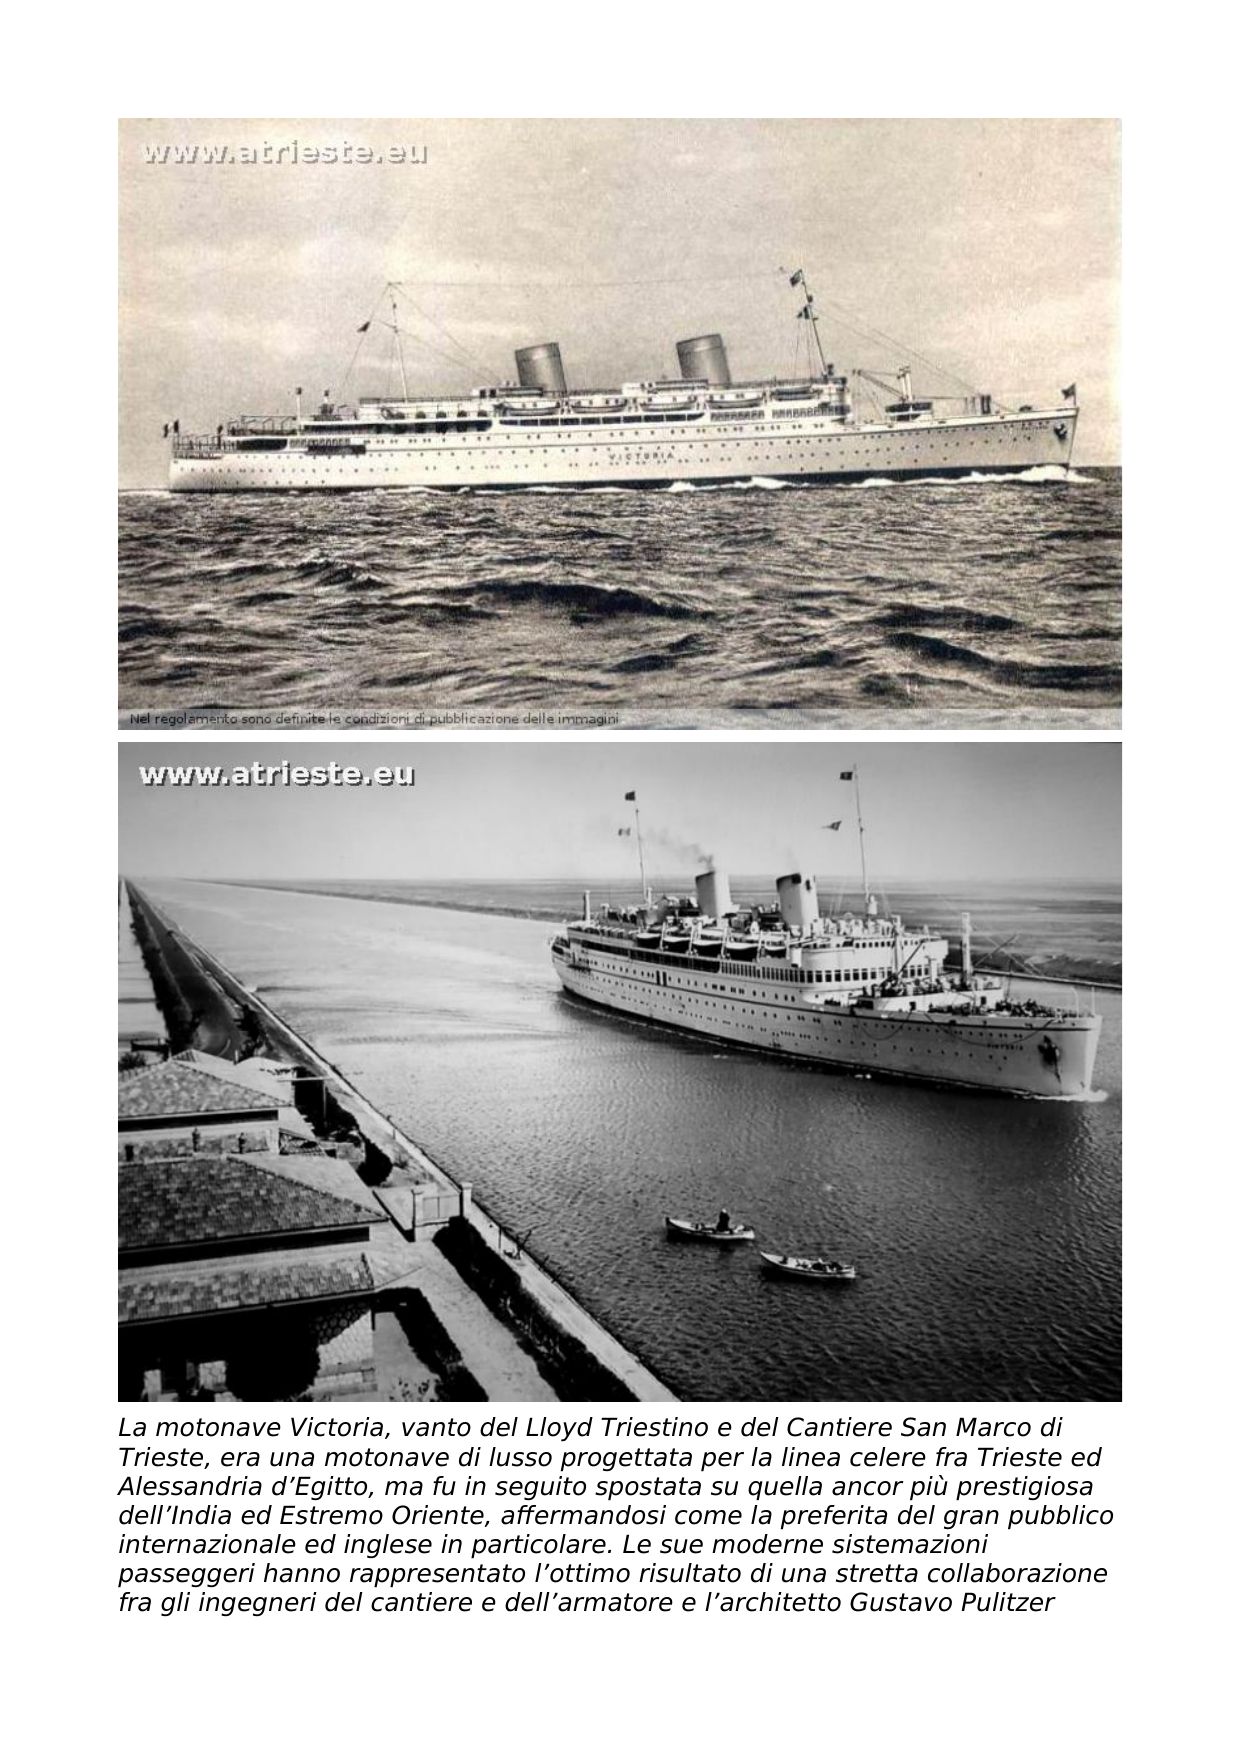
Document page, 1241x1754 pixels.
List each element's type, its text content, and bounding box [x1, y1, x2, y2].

picture [118, 742, 1123, 1402]
text La motonave Victoria, vanto del Lloyd Triestino e del Cantiere San Marco di Trieste, era una motonave di lusso progettata per la linea celere fra Trieste ed Alessandria d’Egitto, ma fu in seguito spostata su quella ancor più prestigiosa dell’India ed Estremo Oriente, affermandosi come la preferita del gran pubblico internazionale ed inglese in particolare. Le sue moderne sistemazioni passeggeri hanno rappresentato l’ottimo risultato di una stretta collaborazione fra gli ingegneri del cantiere e dell’armatore e l’architetto Gustavo Pulitzer [118, 1414, 1122, 1618]
picture [118, 118, 1123, 730]
